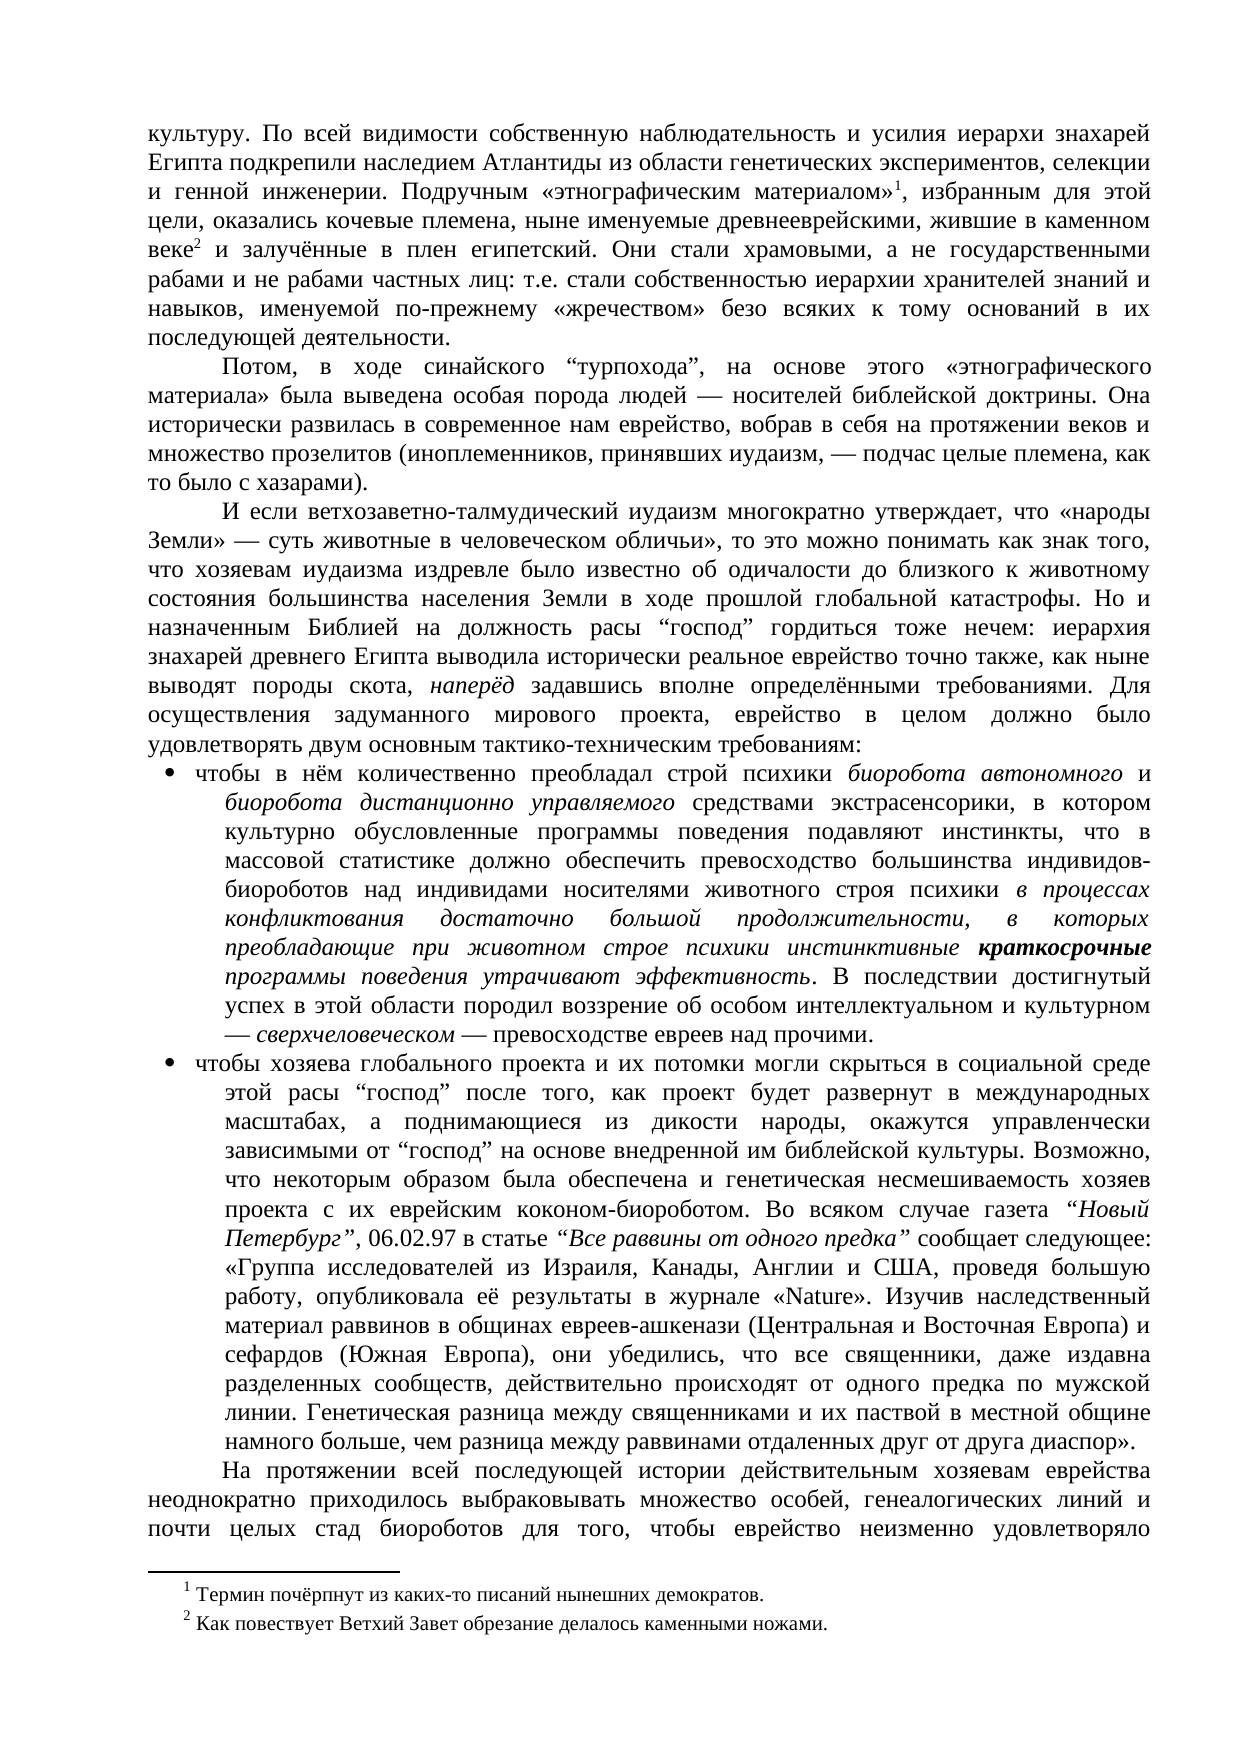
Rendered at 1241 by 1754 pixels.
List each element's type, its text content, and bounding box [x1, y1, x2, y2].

text Термин почёрпнут из каких-то писаний нынешних демократов. [148, 1578, 1152, 1607]
list чтобы в нём количественно преобладал строй психики биоробота автономного и биоробота дистанционно управляемого средствами экстрасенсорики, в котором культурно обусловленные программы поведения подавляют инстинкты, что в массовой статистике должно обеспечить превосходство большинства индивидов-биороботов над индивидами носителями животного строя психики в процессах конфликтования достаточно большой продолжительности, в которых преобладающие при животном строе психики инстинктивные краткосрочные программы поведения утрачивают эффективность. В последствии достигнутый успех в этой области породил воззрение об особом интеллектуальном и культурном — сверхчеловеческом — превосходстве евреев над прочими. [165, 757, 1152, 1048]
text И если ветхозаветно-талмудический иудаизм многократно утверждает, что «народы Земли» — суть животные в человеческом обличьи», то это можно понимать как знак того, что хозяевам иудаизма издревле было известно об одичалости до близкого к животному состояния большинства населения Земли в ходе прошлой глобальной катастрофы. Но и назначенным Библией на должность расы “господ” гордиться тоже нечем: иерархия знахарей древнего Египта выводила исторически реальное еврейство точно также, как ныне выводят породы скота, наперёд задавшись вполне определёнными требованиями. Для осуществления задуманного мирового проекта, еврейство в целом должно было удовлетворять двум основным тактико-техническим требованиям: [148, 496, 1152, 757]
text На протяжении всей последующей истории действительным хозяевам еврейства неоднократно приходилось выбраковывать множество особей, генеалогических линий и почти целых стад биороботов для того, чтобы еврейство неизменно удовлетворяло [148, 1455, 1152, 1542]
text Как повествует Ветхий Завет обрезание делалось каменными ножами. [148, 1607, 1152, 1636]
text Потом, в ходе синайского “турпохода”, на основе этого «этно­гра­­фичес­кого материала» была выведена особая порода людей — носителей библейской доктрины. Она исторически развилась в современное нам еврейство, вобрав в себя на протяжении веков и множество прозелитов (иноплеменников, принявших иудаизм, — подчас целые племена, как то было с хазарами). [148, 351, 1152, 496]
text культуру. По всей видимости собственную наблюдательность и усилия иерархи знахарей Египта подкрепили наследием Атлантиды из области генетических экспериментов, селекции и генной инженерии. Подручным «этнографическим материалом», избранным для этой цели, оказались кочевые племена, ныне именуемые древнееврейскими, жившие в каменном веке и залучённые в плен египетский. Они стали храмовыми, а не государственными рабами и не рабами частных лиц: т.е. стали собственностью иерархии хранителей знаний и навыков, именуемой по-прежнему «жречеством» безо всяких к тому оснований в их последующей деятельности. [148, 118, 1152, 351]
list чтобы хозяева глобального проекта и их потомки могли скрыться в социальной среде этой расы “господ” после того, как проект будет развернут в международных масштабах, а поднимающиеся из дикости народы, окажутся управленчески зависимыми от “господ” на основе внедренной им библейской культуры. Возможно, что некоторым образом была обеспечена и генетическая несмешиваемость хозяев проекта с их еврейским коконом-биороботом. Во всяком случае газета “Новый Петербург”, 06.02.97 в статье “Все раввины от одного предка” сообщает следующее: «Группа исследователей из Израиля, Канады, Англии и США, проведя большую работу, опубликовала её результаты в журнале «Nature». Изучив наследственный материал раввинов в общинах евреев-ашкенази (Центральная и Восточная Европа) и сефардов (Южная Европа), они убедились, что все священники, даже издавна разделенных сообществ, действительно происходят от одного предка по мужской линии. Генетическая разница между священниками и их паствой в местной общине намного больше, чем разница между раввинами отдаленных друг от друга диаспор». [165, 1048, 1152, 1455]
